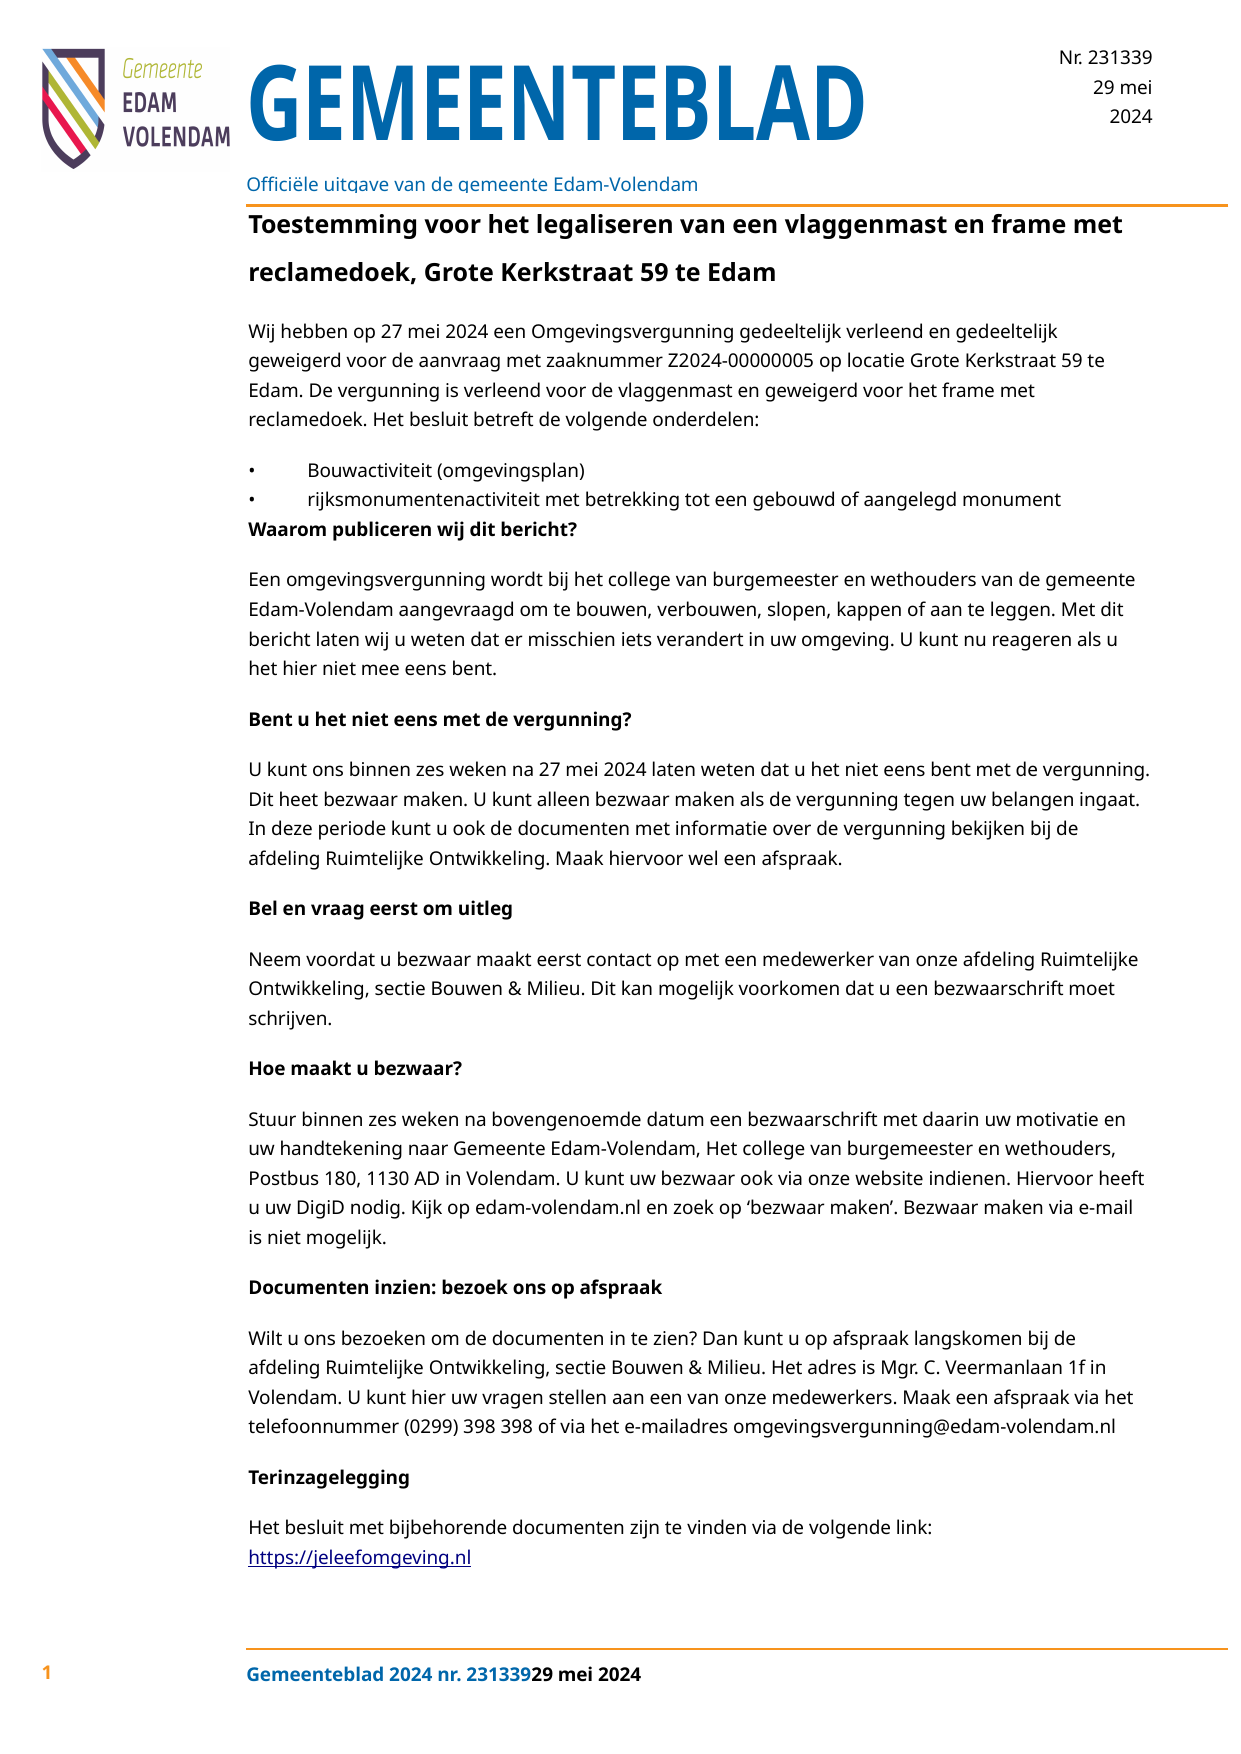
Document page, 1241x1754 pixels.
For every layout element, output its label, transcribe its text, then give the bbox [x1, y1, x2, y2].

text Een omgevingsvergunning wordt bij het college van burgemeester en wethouders van de gemeente Edam-Volendam aangevraagd om te bouwen, verbouwen, slopen, kappen of aan te leggen. Met dit bericht laten wij u weten dat er misschien iets verandert in uw omgeving. U kunt nu reageren als u het hier niet mee eens bent. [248, 567, 1152, 681]
text Stuur binnen zes weken na bovengenoemde datum een bezwaarschrift met daarin uw motivatie en uw handtekening naar Gemeente Edam-Volendam, Het college van burgemeester en wethouders, Postbus 180, 1130 AD in Volendam. U kunt uw bezwaar ook via onze website indienen. Hiervoor heeft u uw DigiD nodig. Kijk op edam-volendam.nl en zoek op ‘bezwaar maken’. Bezwaar maken via e-mail is niet mogelijk. [248, 1106, 1152, 1250]
list Bouwactiviteit (omgevingsplan) [248, 457, 1152, 483]
text Het besluit met bijbehorende documenten zijn te vinden via de volgende link: https://jeleefomgeving.nl [248, 1514, 1152, 1570]
text Bel en vraag eerst om uitleg [248, 895, 1152, 921]
text Bent u het niet eens met de vergunning? [248, 706, 1152, 732]
text Wij hebben op 27 mei 2024 een Omgevingsvergunning gedeeltelijk verleend en gedeeltelijk geweigerd voor de aanvraag met zaaknummer Z2024-00000005 op locatie Grote Kerkstraat 59 te Edam. De vergunning is verleend voor de vlaggenmast en geweigerd voor het frame met reclamedoek. Het besluit betreft de volgende onderdelen: [248, 318, 1152, 432]
text Documenten inzien: bezoek ons op afspraak [248, 1274, 1152, 1300]
text Hoe maakt u bezwaar? [248, 1055, 1152, 1081]
text Wilt u ons bezoeken om de documenten in te zien? Dan kunt u op afspraak langskomen bij de afdeling Ruimtelijke Ontwikkeling, sectie Bouwen & Milieu. Het adres is Mgr. C. Veermanlaan 1f in Volendam. U kunt hier uw vragen stellen aan een van onze medewerkers. Maak een afspraak via het telefoonnummer (0299) 398 398 of via het e-mailadres omgevingsvergunning@edam-volendam.nl [248, 1325, 1152, 1439]
text Waarom publiceren wij dit bericht? [248, 516, 1152, 542]
text Neem voordat u bezwaar maakt eerst contact op met een medewerker van onze afdeling Ruimtelijke Ontwikkeling, sectie Bouwen & Milieu. Dit kan mogelijk voorkomen dat u een bezwaarschrift moet schrijven. [248, 946, 1152, 1031]
text Terinzagelegging [248, 1464, 1152, 1490]
text U kunt ons binnen zes weken na 27 mei 2024 laten weten dat u het niet eens bent met de vergunning. Dit heet bezwaar maken. U kunt alleen bezwaar maken als de vergunning tegen uw belangen ingaat. In deze periode kunt u ook de documenten met informatie over de vergunning bekijken bij de afdeling Ruimtelijke Ontwikkeling. Maak hiervoor wel een afspraak. [248, 756, 1152, 871]
picture [41, 47, 231, 172]
list rijksmonumentenactiviteit met betrekking tot een gebouwd of aangelegd monument [248, 487, 1152, 512]
text Toestemming voor het legaliseren van een vlaggenmast en frame met reclamedoek, Grote Kerkstraat 59 te Edam [248, 207, 1152, 288]
